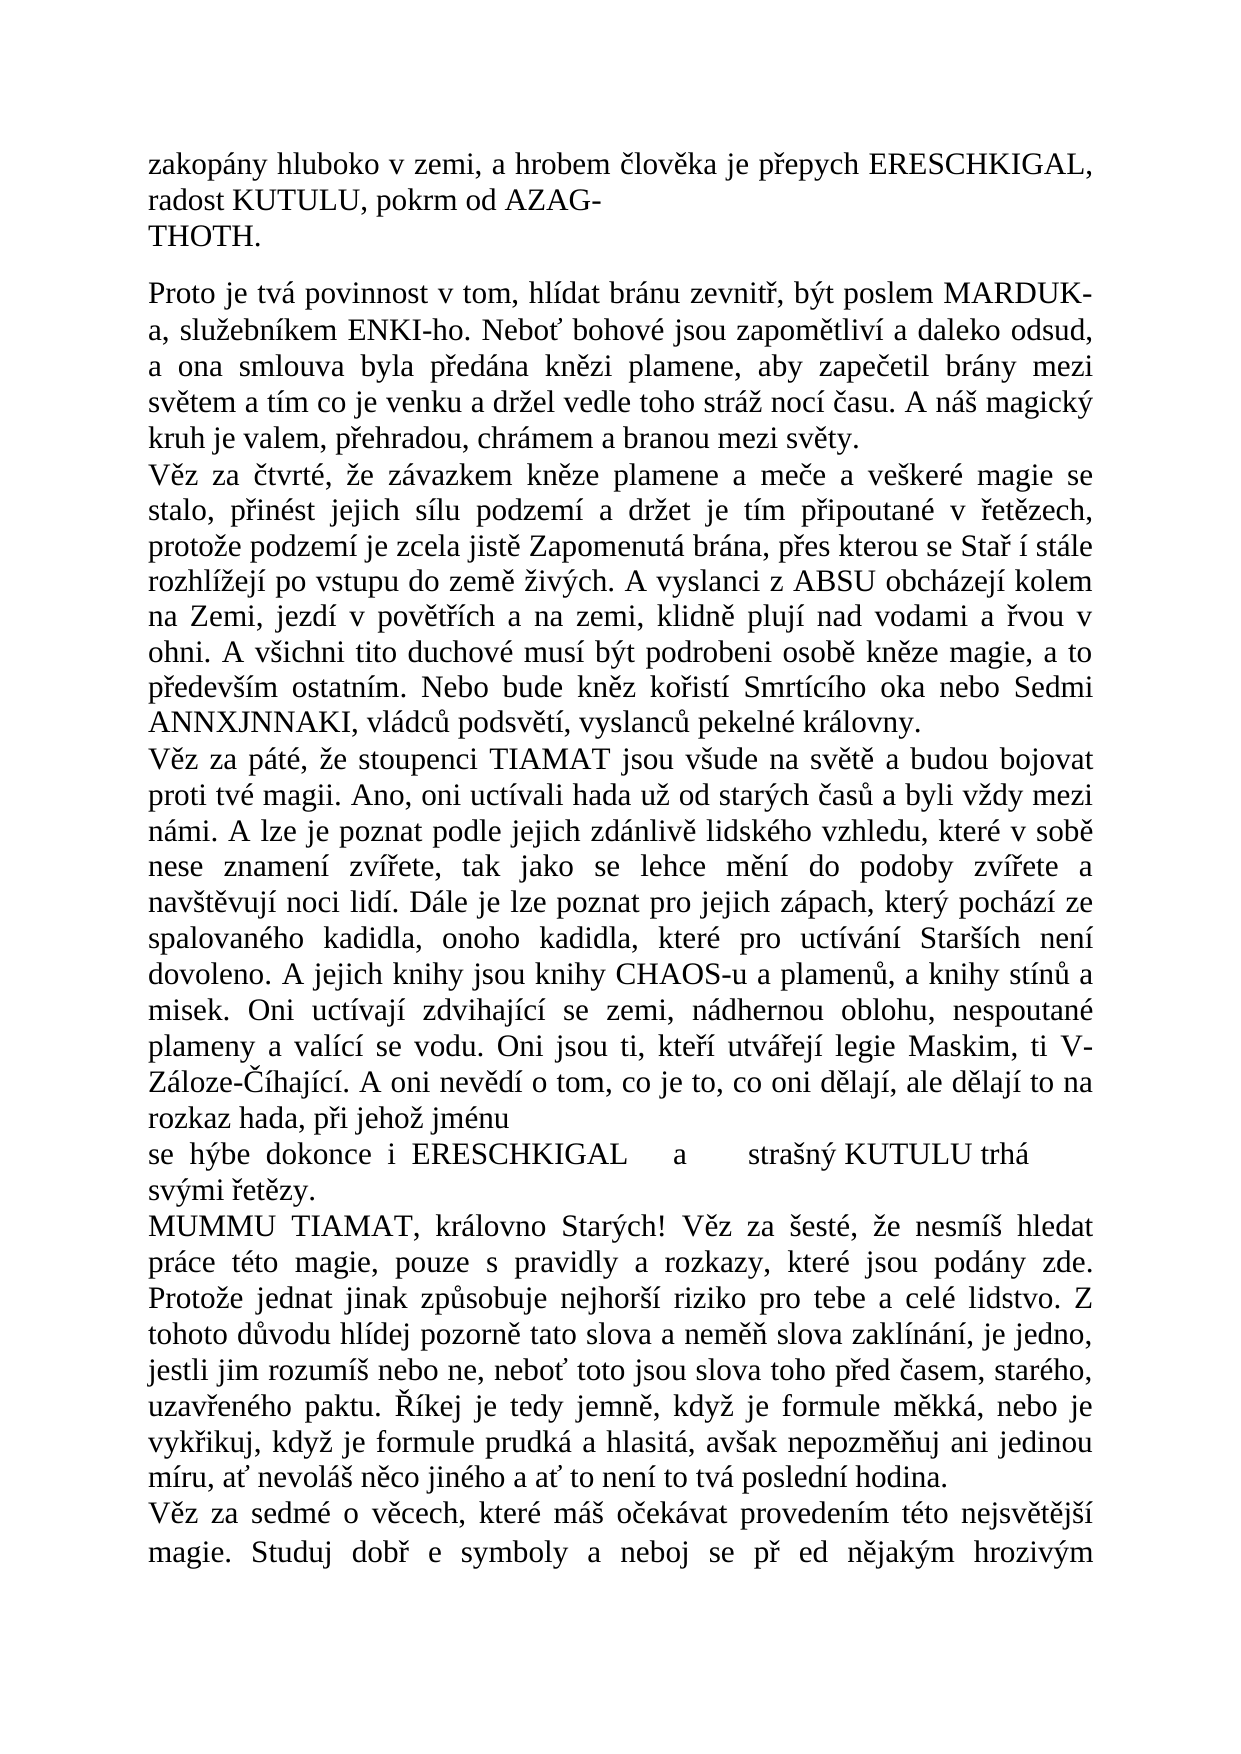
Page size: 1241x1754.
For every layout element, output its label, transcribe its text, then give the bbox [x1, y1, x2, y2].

text Proto je tvá povinnost v tom, hlídat bránu zevnitř, být poslem MARDUK-a, služebníkem ENKI-ho. Neboť bohové jsou zapomětliví a daleko odsud, a ona smlouva byla předána knězi plamene, aby zapečetil brány mezi světem a tím co je venku a držel vedle toho stráž nocí času. A náš magický kruh je valem, přehradou, chrámem a branou mezi světy. [148, 275, 1094, 456]
text Věz za čtvrté, že závazkem kněze plamene a meče a veškeré magie se stalo, přinést jejich sílu podzemí a držet je tím připoutané v řetězech, protože podzemí je zcela jistě Zapomenutá brána, přes kterou se Stař í stále rozhlížejí po vstupu do země živých. A vyslanci z ABSU obcházejí kolem na Zemi, jezdí v povětřích a na zemi, klidně plují nad vodami a řvou v ohni. A všichni tito duchové musí být podrobeni osobě kněze magie, a to především ostatním. Nebo bude kněz kořistí Smrtícího oka nebo Sedmi ANNXJNNAKI, vládců podsvětí, vyslanců pekelné královny. [148, 456, 1094, 739]
text Věz za sedmé o věcech, které máš očekávat provedením této nejsvětější magie. Studuj dobř e symboly a neboj se př ed nějakým hrozivým [148, 1495, 1094, 1569]
text MUMMU TIAMAT, královno Starých! Věz za šesté, že nesmíš hledat práce této magie, pouze s pravidly a rozkazy, které jsou podány zde. Protože jednat jinak způsobuje nejhorší riziko pro tebe a celé lidstvo. Z tohoto důvodu hlídej pozorně tato slova a neměň slova zaklínání, je jedno, jestli jim rozumíš nebo ne, neboť toto jsou slova toho před časem, starého, uzavřeného paktu. Říkej je tedy jemně, když je formule měkká, nebo je vykřikuj, když je formule prudká a hlasitá, avšak nepozměňuj ani jedinou míru, ať nevoláš něco jiného a ať to není to tvá poslední hodina. [148, 1207, 1094, 1495]
text Věz za páté, že stoupenci TIAMAT jsou všude na světě a budou bojovat proti tvé magii. Ano, oni uctívali hada už od starých časů a byli vždy mezi námi. A lze je poznat podle jejich zdánlivě lidského vzhledu, které v sobě nese znamení zvířete, tak jako se lehce mění do podoby zvířete a navštěvují noci lidí. Dále je lze poznat pro jejich zápach, který pochází ze spalovaného kadidla, onoho kadidla, které pro uctívání Starších není dovoleno. A jejich knihy jsou knihy CHAOS-u a plamenů, a knihy stínů a misek. Oni uctívají zdvihající se zemi, nádhernou oblohu, nespoutané plameny a valící se vodu. Oni jsou ti, kteří utvářejí legie Maskim, ti V-Záloze-Číhající. A oni nevědí o tom, co je to, co oni dělají, ale dělají to na rozkaz hada, při jehož jménu [148, 740, 1094, 1135]
text THOTH. [148, 217, 1094, 253]
text zakopány hluboko v zemi, a hrobem člověka je přepych ERESCHKIGAL, radost KUTULU, pokrm od AZAG- [148, 145, 1094, 217]
text se hýbe dokonce i ERESCHKIGAL a strašný KUTULU trhá svými řetězy. [148, 1135, 1094, 1207]
